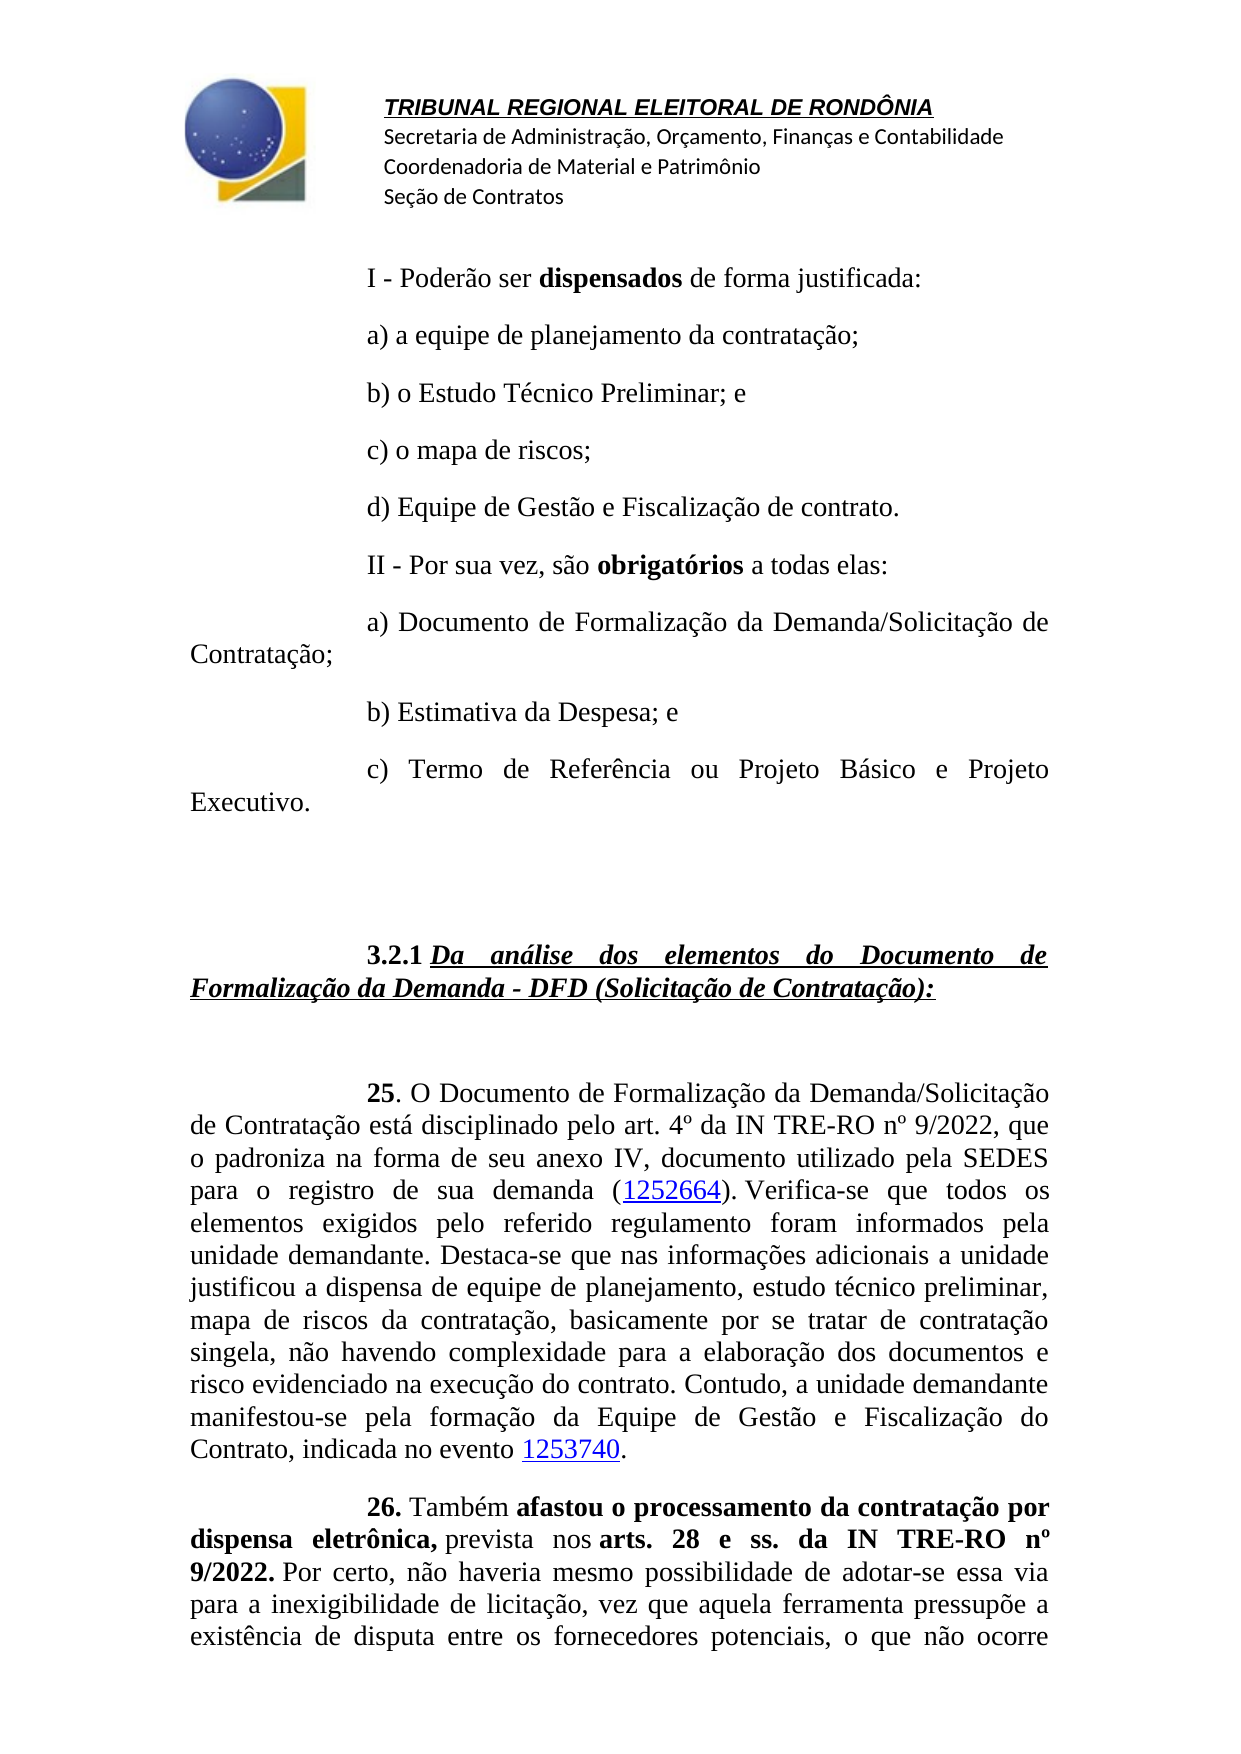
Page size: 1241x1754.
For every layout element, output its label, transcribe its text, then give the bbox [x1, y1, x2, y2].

text 3.2.1 Da análise dos elementos do Documento de Formalização da Demanda - DFD (Solicitação de Contratação): [190, 938, 1051, 1003]
text 26. Também afastou o processamento da contratação por dispensa eletrônica, prevista nos arts. 28 e ss. da IN TRE-RO nº 9/2022. Por certo, não haveria mesmo possibilidade de adotar-se essa via para a inexigibilidade de licitação, vez que aquela ferramenta pressupõe a existência de disputa entre os fornecedores potenciais, o que não ocorre [190, 1490, 1051, 1652]
text 25. O Documento de Formalização da Demanda/Solicitação de Contratação está disciplinado pelo art. 4º da IN TRE-RO nº 9/2022, que o padroniza na forma de seu anexo IV, documento utilizado pela SEDES para o registro de sua demanda (1252664). Verifica-se que todos os elementos exigidos pelo referido regulamento foram informados pela unidade demandante. Destaca-se que nas informações adicionais a unidade justificou a dispensa de equipe de planejamento, estudo técnico preliminar, mapa de riscos da contratação, basicamente por se tratar de contratação singela, não havendo complexidade para a elaboração dos documentos e risco evidenciado na execução do contrato. Contudo, a unidade demandante manifestou-se pela formação da Equipe de Gestão e Fiscalização do Contrato, indicada no evento 1253740. [190, 1076, 1051, 1465]
text d) Equipe de Gestão e Fiscalização de contrato. [190, 490, 1051, 523]
text a) Documento de Formalização da Demanda/Solicitação de Contratação; [190, 605, 1051, 670]
text c) Termo de Referência ou Projeto Básico e Projeto Executivo. [190, 752, 1051, 817]
text b) Estimativa da Despesa; e [190, 695, 1051, 727]
text a) a equipe de planejamento da contratação; [190, 318, 1051, 351]
text c) o mapa de riscos; [190, 433, 1051, 465]
text I - Poderão ser dispensados de forma justificada: [190, 261, 1051, 293]
text II - Por sua vez, são obrigatórios a todas elas: [190, 548, 1051, 580]
text b) o Estudo Técnico Preliminar; e [190, 376, 1051, 408]
